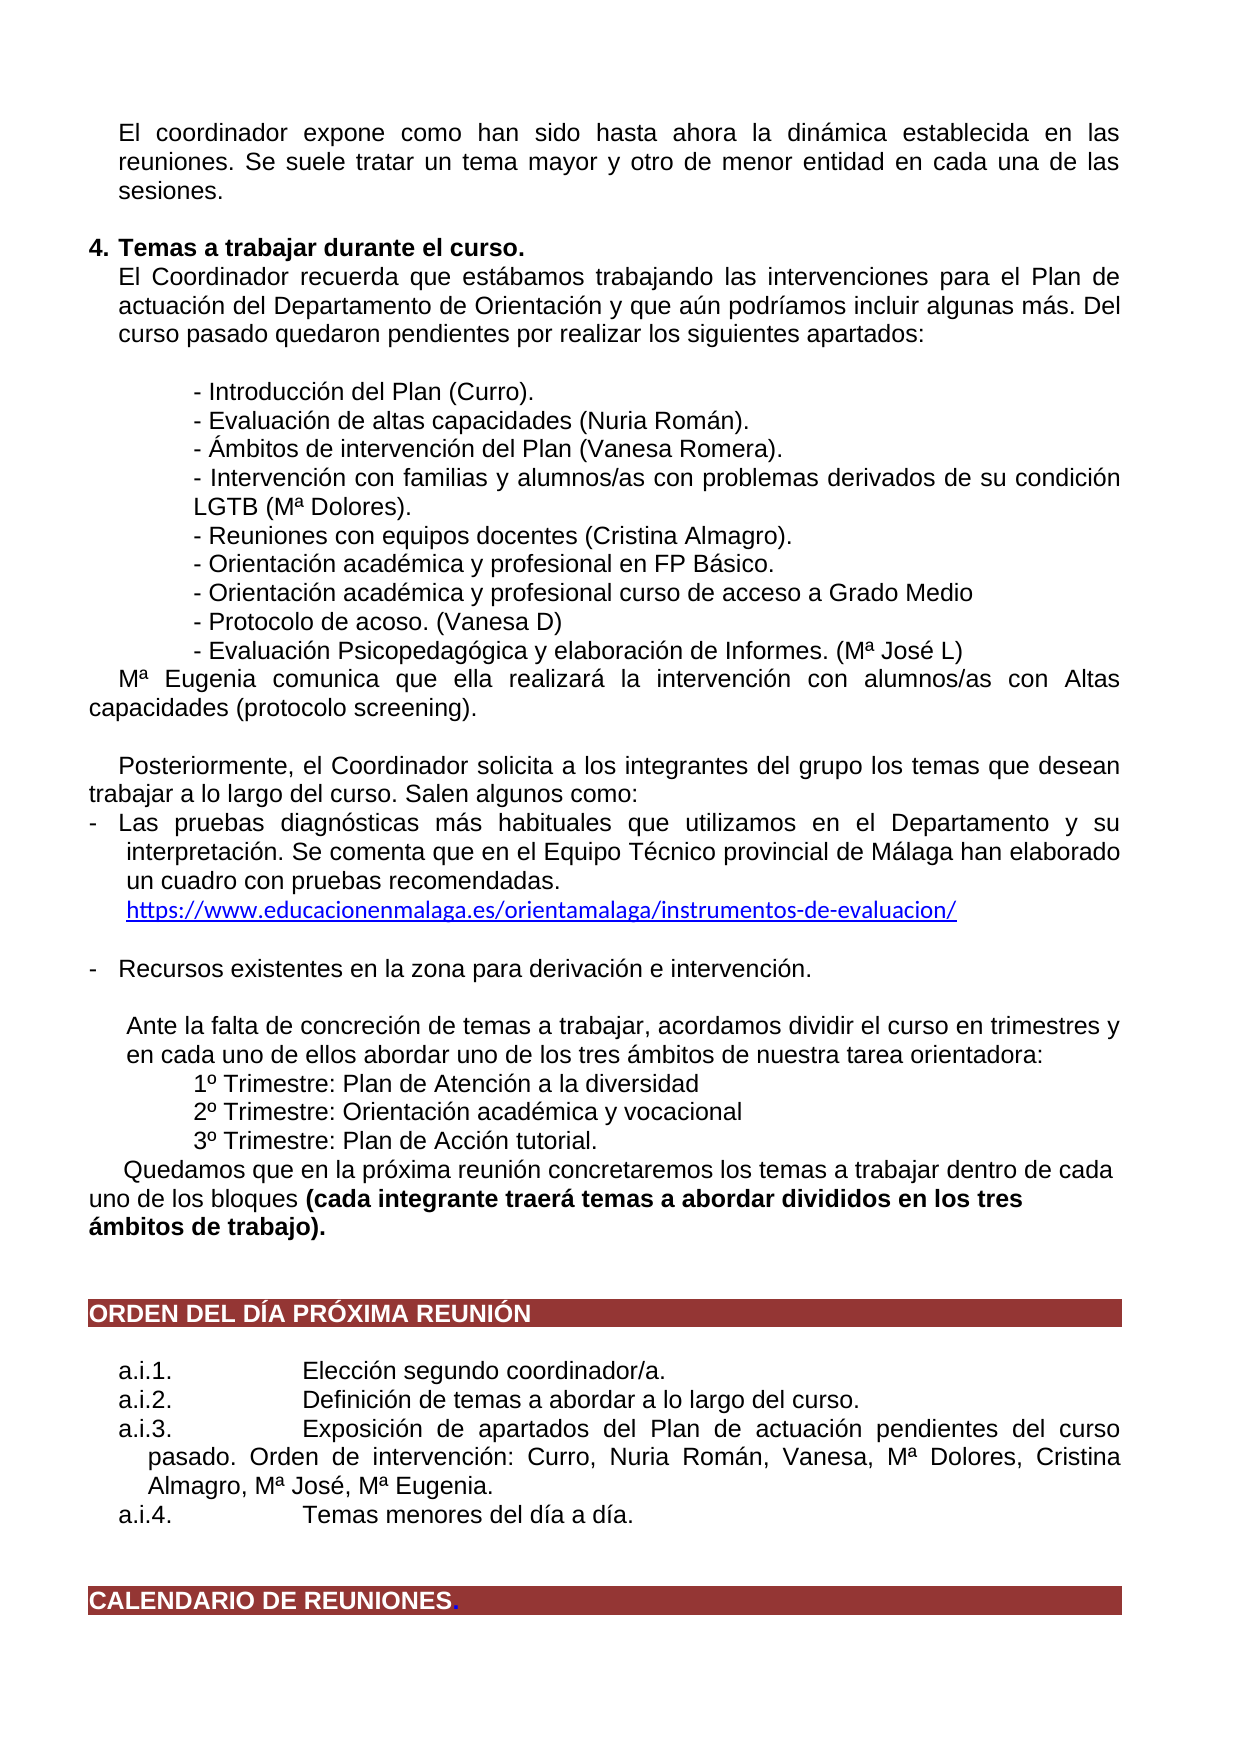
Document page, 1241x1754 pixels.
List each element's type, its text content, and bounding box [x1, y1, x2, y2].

text CALENDARIO DE REUNIONES. [88, 1586, 1122, 1615]
list Temas menores del día a día. [118, 1500, 1122, 1529]
list Recursos existentes en la zona para derivación e intervención. [88, 954, 1122, 982]
text ORDEN DEL DÍA PRÓXIMA REUNIÓN [88, 1299, 1122, 1327]
text - Introducción del Plan (Curro). [88, 377, 1122, 406]
text Quedamos que en la próxima reunión concretaremos los temas a trabajar dentro de cada uno de los bloques (cada integrante traerá temas a abordar divididos en los tres ámbitos de trabajo). [88, 1155, 1122, 1241]
text - Orientación académica y profesional en FP Básico. [88, 549, 1122, 578]
text - Evaluación de altas capacidades (Nuria Román). [88, 406, 1122, 434]
list Exposición de apartados del Plan de actuación pendientes del curso pasado. Orden de intervención: Curro, Nuria Román, Vanesa, Mª Dolores, Cristina Almagro, Mª José, Mª Eugenia. [118, 1414, 1122, 1500]
text El coordinador expone como han sido hasta ahora la dinámica establecida en las reuniones. Se suele tratar un tema mayor y otro de menor entidad en cada una de las sesiones. [118, 118, 1122, 204]
text El Coordinador recuerda que estábamos trabajando las intervenciones para el Plan de actuación del Departamento de Orientación y que aún podríamos incluir algunas más. Del curso pasado quedaron pendientes por realizar los siguientes apartados: [118, 262, 1122, 348]
list Elección segundo coordinador/a. [118, 1356, 1122, 1385]
text 3º Trimestre: Plan de Acción tutorial. [126, 1126, 1122, 1155]
text - Intervención con familias y alumnos/as con problemas derivados de su condición LGTB (Mª Dolores). [193, 463, 1122, 521]
text Mª Eugenia comunica que ella realizará la intervención con alumnos/as con Altas capacidades (protocolo screening). [88, 664, 1122, 722]
list Temas a trabajar durante el curso. [88, 233, 1122, 262]
text - Evaluación Psicopedagógica y elaboración de Informes. (Mª José L) [88, 636, 1122, 664]
text 2º Trimestre: Orientación académica y vocacional [126, 1097, 1122, 1126]
text - Orientación académica y profesional curso de acceso a Grado Medio [88, 578, 1122, 607]
text Ante la falta de concreción de temas a trabajar, acordamos dividir el curso en trimestres y en cada uno de ellos abordar uno de los tres ámbitos de nuestra tarea orientadora: [126, 1011, 1122, 1069]
text 1º Trimestre: Plan de Atención a la diversidad [126, 1069, 1122, 1097]
text - Protocolo de acoso. (Vanesa D) [88, 607, 1122, 636]
text https://www.educacionenmalaga.es/orientamalaga/instrumentos-de-evaluacion/ [126, 894, 1122, 925]
text Posteriormente, el Coordinador solicita a los integrantes del grupo los temas que desean trabajar a lo largo del curso. Salen algunos como: [88, 751, 1122, 808]
text - Reuniones con equipos docentes (Cristina Almagro). [88, 521, 1122, 549]
list Las pruebas diagnósticas más habituales que utilizamos en el Departamento y su interpretación. Se comenta que en el Equipo Técnico provincial de Málaga han elaborado un cuadro con pruebas recomendadas. [88, 808, 1122, 894]
text - Ámbitos de intervención del Plan (Vanesa Romera). [88, 434, 1122, 463]
list Definición de temas a abordar a lo largo del curso. [118, 1385, 1122, 1414]
